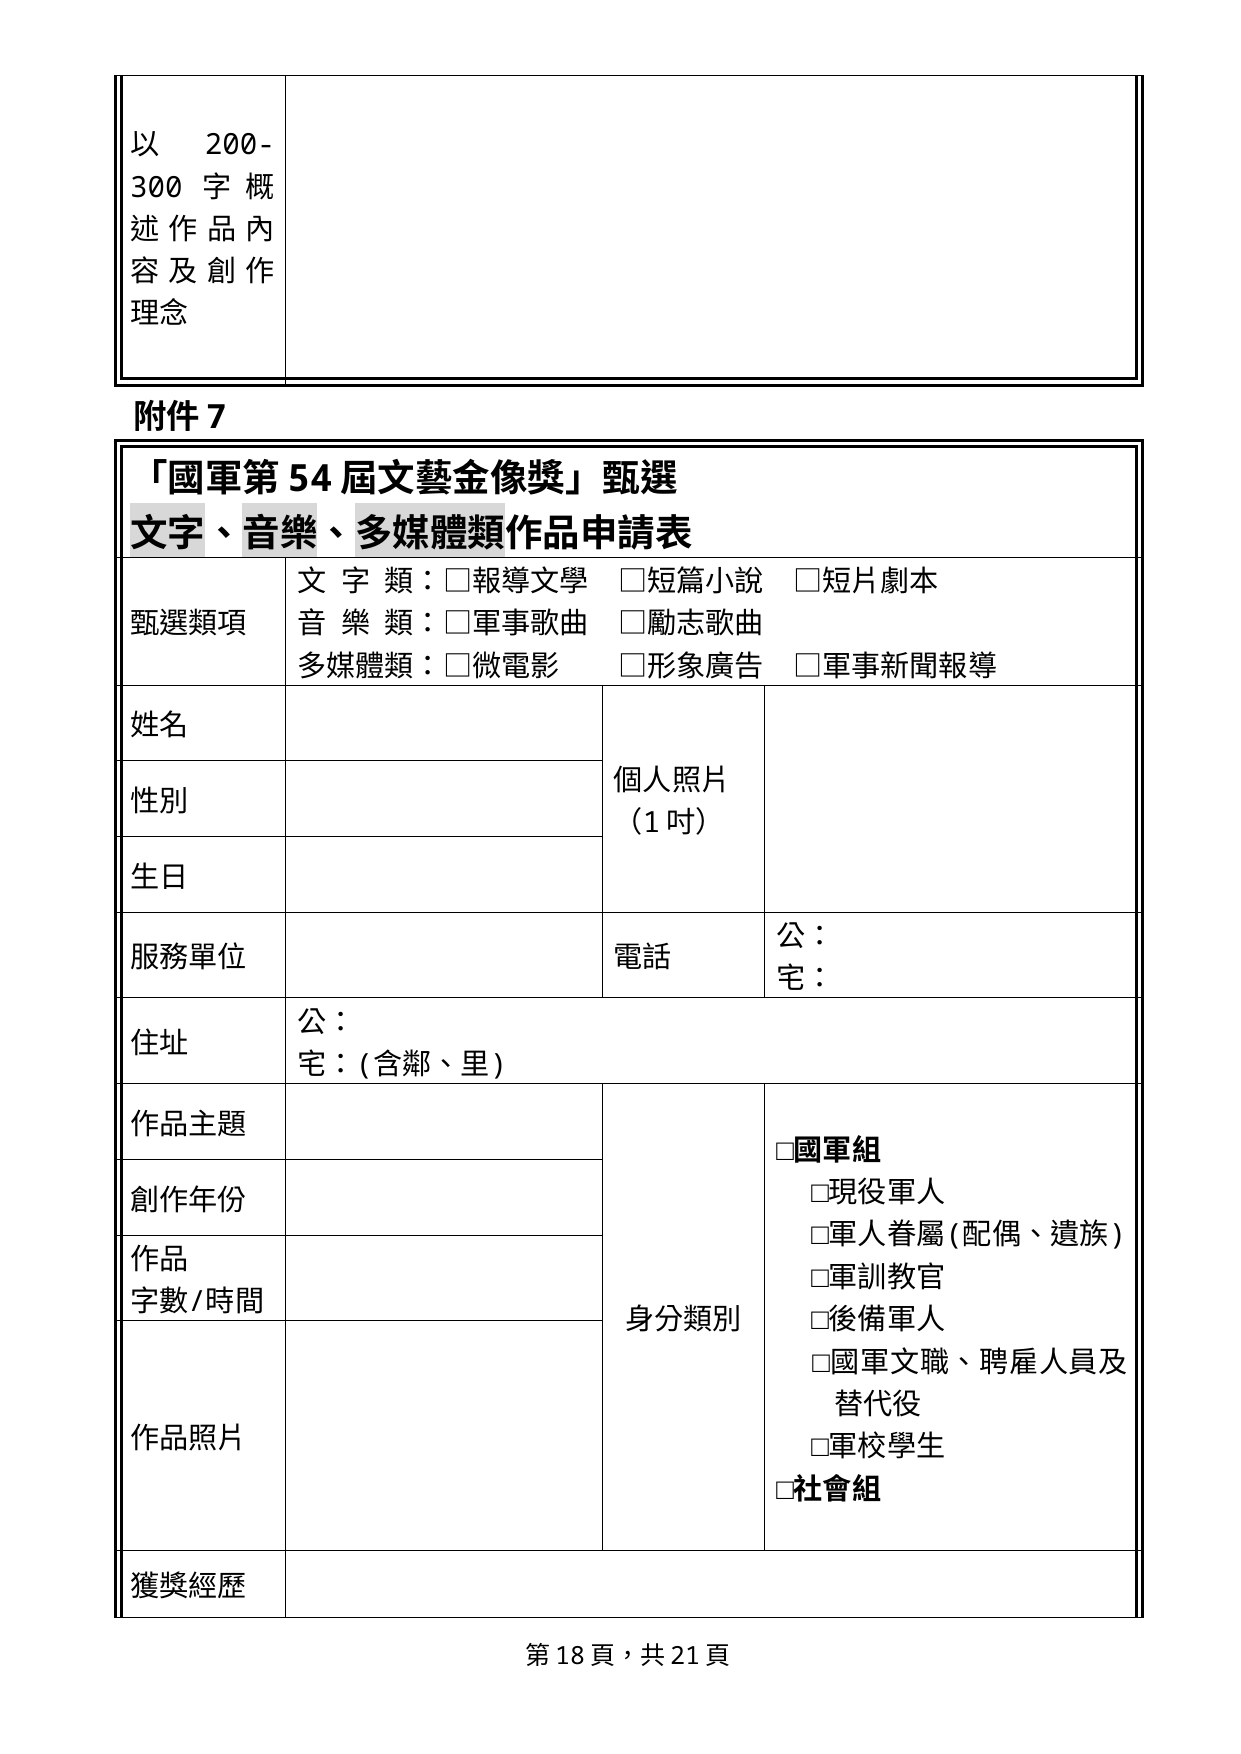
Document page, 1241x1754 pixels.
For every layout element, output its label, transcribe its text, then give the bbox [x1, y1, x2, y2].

table_cell 作品 字數/時間 [123, 1236, 285, 1320]
table_cell [286, 686, 602, 760]
text 附件7 [133, 387, 1122, 439]
table_cell 獲獎經歷 [123, 1551, 285, 1617]
table_cell 身分類別 [603, 1084, 764, 1550]
table_cell 以200-300字概述作品內容及創作理念 [123, 76, 285, 377]
table_cell 性別 [123, 761, 285, 836]
table_cell 創作年份 [123, 1160, 285, 1234]
table_cell [286, 913, 602, 997]
table_cell [286, 837, 602, 912]
table_cell 甄選類項 [123, 558, 285, 685]
table_cell [286, 1084, 602, 1159]
table_cell [286, 1236, 602, 1320]
table_cell [286, 1160, 602, 1234]
table_cell 作品照片 [123, 1321, 285, 1550]
table_cell 服務單位 [123, 913, 285, 997]
table_cell 公： 宅： [765, 913, 1135, 997]
table_cell [765, 686, 1135, 912]
table_header 「國軍第54屆文藝金像獎」甄選 文字、音樂、多媒體類作品申請表 [119, 442, 1139, 557]
table_cell 住址 [123, 998, 285, 1083]
table_cell [286, 1551, 1135, 1617]
table_cell 生日 [123, 837, 285, 912]
table_cell 姓名 [123, 686, 285, 760]
table_cell 作品主題 [123, 1084, 285, 1159]
table_cell [286, 76, 1135, 377]
table_cell 公： 宅：(含鄰、里) [286, 998, 1135, 1083]
table_cell [286, 761, 602, 836]
table_cell 文 字 類：□報導文學 □短篇小說 □短片劇本 音 樂 類：□軍事歌曲 □勵志歌曲 多媒體類：□微電影 □形象廣告 □軍事新聞報導 [286, 558, 1135, 685]
table_cell 個人照片 （1吋） [603, 686, 764, 912]
table_cell 電話 [603, 913, 764, 997]
table_cell [286, 1321, 602, 1550]
table_cell □國軍組 □現役軍人 □軍人眷屬(配偶、遺族) □軍訓教官 □後備軍人 □國軍文職、聘雇人員及替代役 □軍校學生 □社會組 [765, 1084, 1135, 1550]
